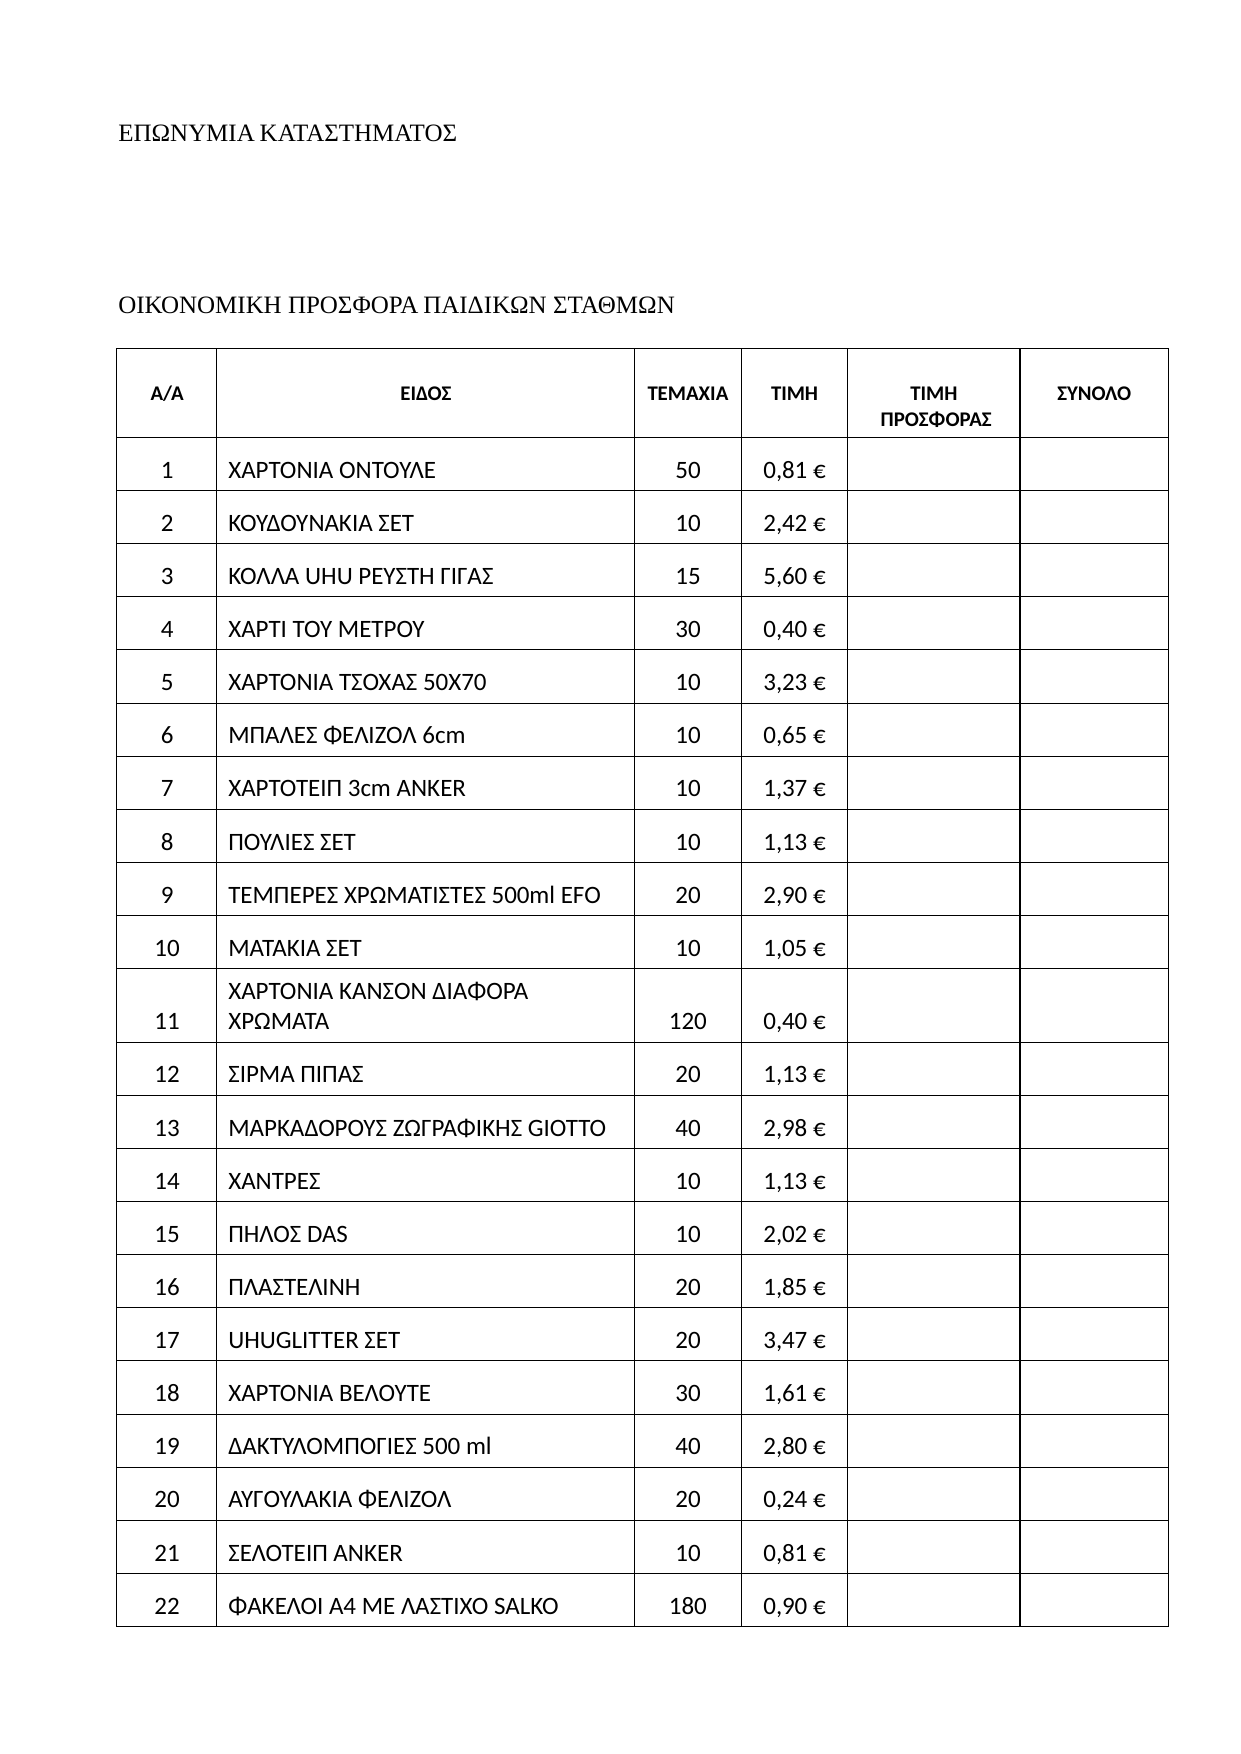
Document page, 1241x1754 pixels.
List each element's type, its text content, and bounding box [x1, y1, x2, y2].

table_cell ΜΑΤΑΚΙΑ ΣΕΤ [217, 916, 634, 968]
table_cell [1021, 1521, 1168, 1573]
table_cell 0,65 € [742, 704, 847, 756]
table_cell [848, 1096, 1019, 1148]
text ΕΠΩΝΥΜΙΑ ΚΑΤΑΣΤΗΜΑΤΟΣ [118, 118, 1122, 147]
table_cell 10 [635, 1149, 741, 1201]
table_cell 20 [635, 1308, 741, 1360]
table_cell [1021, 1149, 1168, 1201]
table_cell ΚΟΛΛΑ UHU ΡΕΥΣΤΗ ΓΙΓΑΣ [217, 544, 634, 596]
table_header ΣΥΝΟΛΟ [1021, 349, 1168, 437]
table_cell 1,13 € [742, 1043, 847, 1095]
table_cell 18 [117, 1361, 216, 1413]
table_cell [848, 1415, 1019, 1467]
table_cell [848, 1149, 1019, 1201]
table_header Α/Α [117, 349, 216, 437]
table_cell 1,13 € [742, 810, 847, 862]
table_cell 11 [117, 969, 216, 1042]
table_cell 8 [117, 810, 216, 862]
table_cell 6 [117, 704, 216, 756]
table_cell 10 [635, 650, 741, 702]
table_cell [848, 1468, 1019, 1520]
table_cell ΣΕΛΟΤΕΙΠ ANKER [217, 1521, 634, 1573]
table_cell [1021, 1308, 1168, 1360]
table_cell 20 [635, 863, 741, 915]
table_cell ΧΑΡΤΟΝΙΑ ΤΣΟΧΑΣ 50Χ70 [217, 650, 634, 702]
table_cell ΧΑΡΤΟΤΕΙΠ 3cm ANKER [217, 757, 634, 809]
table_cell 2,80 € [742, 1415, 847, 1467]
table_cell 9 [117, 863, 216, 915]
table_cell ΣΙΡΜΑ ΠΙΠΑΣ [217, 1043, 634, 1095]
table_cell ΦΑΚΕΛΟΙ Α4 ΜΕ ΛΑΣΤΙΧΟ SALKO [217, 1574, 634, 1626]
table_cell 0,81 € [742, 1521, 847, 1573]
table_cell [1021, 1202, 1168, 1254]
table_cell 4 [117, 597, 216, 649]
table_cell [848, 1308, 1019, 1360]
table_cell 0,40 € [742, 969, 847, 1042]
table_cell [848, 597, 1019, 649]
table_cell ΜΑΡΚΑΔΟΡΟΥΣ ΖΩΓΡΑΦΙΚΗΣ GIOTTO [217, 1096, 634, 1148]
table_cell 12 [117, 1043, 216, 1095]
table_cell 19 [117, 1415, 216, 1467]
table_cell UHUGLITTER ΣΕΤ [217, 1308, 634, 1360]
table_cell 180 [635, 1574, 741, 1626]
table_cell 10 [635, 1202, 741, 1254]
table_cell [1021, 1468, 1168, 1520]
table_cell 2,42 € [742, 491, 847, 543]
table_cell 30 [635, 597, 741, 649]
table_cell 10 [635, 491, 741, 543]
table_header ΕΙΔΟΣ [217, 349, 634, 437]
table_cell [1021, 1361, 1168, 1413]
table_cell ΠΗΛΟΣ DAS [217, 1202, 634, 1254]
table_cell [848, 1043, 1019, 1095]
table_cell 20 [635, 1468, 741, 1520]
table_header ΤΕΜΑΧΙΑ [635, 349, 741, 437]
table_cell [1021, 704, 1168, 756]
table_cell 40 [635, 1415, 741, 1467]
table_cell ΧΑΡΤΟΝΙΑ ΚΑΝΣΟΝ ΔΙΑΦΟΡΑ ΧΡΩΜΑΤΑ [217, 969, 634, 1042]
table_cell [1021, 597, 1168, 649]
table_cell ΧΑΝΤΡΕΣ [217, 1149, 634, 1201]
table_cell 15 [635, 544, 741, 596]
table_cell [848, 1202, 1019, 1254]
table_cell [1021, 810, 1168, 862]
table_cell 2,02 € [742, 1202, 847, 1254]
table_cell 30 [635, 1361, 741, 1413]
table_cell ΧΑΡΤΟΝΙΑ ΟΝΤΟΥΛΕ [217, 438, 634, 490]
table_cell [1021, 757, 1168, 809]
table_cell [1021, 650, 1168, 702]
table_cell [848, 916, 1019, 968]
table_cell 10 [635, 1521, 741, 1573]
table_cell 0,40 € [742, 597, 847, 649]
table_cell 10 [635, 757, 741, 809]
table_cell 0,90 € [742, 1574, 847, 1626]
table_cell [1021, 1043, 1168, 1095]
table_cell 16 [117, 1255, 216, 1307]
table_cell 3 [117, 544, 216, 596]
table_cell 21 [117, 1521, 216, 1573]
table_cell [848, 863, 1019, 915]
table_header ΤΙΜΗ [742, 349, 847, 437]
table_cell [848, 544, 1019, 596]
table_cell ΧΑΡΤΙ ΤΟΥ ΜΕΤΡΟΥ [217, 597, 634, 649]
table_cell ΑΥΓΟΥΛΑΚΙΑ ΦΕΛΙΖΟΛ [217, 1468, 634, 1520]
table_cell [1021, 544, 1168, 596]
table_cell [1021, 1415, 1168, 1467]
table_cell 1,61 € [742, 1361, 847, 1413]
table_cell 10 [635, 704, 741, 756]
table_cell 1,85 € [742, 1255, 847, 1307]
table_cell [848, 1361, 1019, 1413]
table_cell 20 [635, 1043, 741, 1095]
table_cell [1021, 969, 1168, 1042]
table_cell 1,13 € [742, 1149, 847, 1201]
table_cell 22 [117, 1574, 216, 1626]
table_cell 14 [117, 1149, 216, 1201]
table_cell [1021, 916, 1168, 968]
table_cell ΔΑΚΤΥΛΟΜΠΟΓΙΕΣ 500 ml [217, 1415, 634, 1467]
table_cell [1021, 1096, 1168, 1148]
table_cell ΤΕΜΠΕΡΕΣ ΧΡΩΜΑΤΙΣΤΕΣ 500ml EFO [217, 863, 634, 915]
table_cell 1,05 € [742, 916, 847, 968]
table_cell [1021, 1574, 1168, 1626]
table_cell 1,37 € [742, 757, 847, 809]
table_cell [848, 1574, 1019, 1626]
table_cell 17 [117, 1308, 216, 1360]
table_cell 13 [117, 1096, 216, 1148]
table_cell 10 [117, 916, 216, 968]
table_cell 50 [635, 438, 741, 490]
table_cell [848, 969, 1019, 1042]
table_cell [848, 810, 1019, 862]
table_cell 40 [635, 1096, 741, 1148]
table_cell 2,90 € [742, 863, 847, 915]
table_cell ΠΟΥΛΙΕΣ ΣΕΤ [217, 810, 634, 862]
table_cell 5 [117, 650, 216, 702]
table_cell 2 [117, 491, 216, 543]
table_cell [1021, 438, 1168, 490]
table_cell [848, 704, 1019, 756]
table_cell [848, 650, 1019, 702]
table_cell ΠΛΑΣΤΕΛΙΝΗ [217, 1255, 634, 1307]
table_cell 10 [635, 916, 741, 968]
table_cell [1021, 491, 1168, 543]
table_cell 1 [117, 438, 216, 490]
table_cell 2,98 € [742, 1096, 847, 1148]
table_cell 20 [117, 1468, 216, 1520]
text ΟΙΚΟΝΟΜΙΚΗ ΠΡΟΣΦΟΡΑ ΠΑΙΔΙΚΩΝ ΣΤΑΘΜΩΝ [118, 291, 1122, 319]
table_cell [848, 491, 1019, 543]
table_cell [848, 1255, 1019, 1307]
table_cell ΚΟΥΔΟΥΝΑΚΙΑ ΣΕΤ [217, 491, 634, 543]
table_cell [848, 757, 1019, 809]
table_cell 120 [635, 969, 741, 1042]
table_cell 0,81 € [742, 438, 847, 490]
table_cell 20 [635, 1255, 741, 1307]
table_cell 10 [635, 810, 741, 862]
table_cell [848, 1521, 1019, 1573]
table_header ΤΙΜΗ ΠΡΟΣΦΟΡΑΣ [848, 349, 1019, 437]
table_cell [1021, 863, 1168, 915]
table_cell ΜΠΑΛΕΣ ΦΕΛΙΖΟΛ 6cm [217, 704, 634, 756]
table_cell 3,47 € [742, 1308, 847, 1360]
table_cell ΧΑΡΤΟΝΙΑ ΒΕΛΟΥΤΕ [217, 1361, 634, 1413]
table_cell [848, 438, 1019, 490]
table_cell 0,24 € [742, 1468, 847, 1520]
table_cell 15 [117, 1202, 216, 1254]
table_cell 7 [117, 757, 216, 809]
table_cell 5,60 € [742, 544, 847, 596]
table_cell [1021, 1255, 1168, 1307]
table_cell 3,23 € [742, 650, 847, 702]
